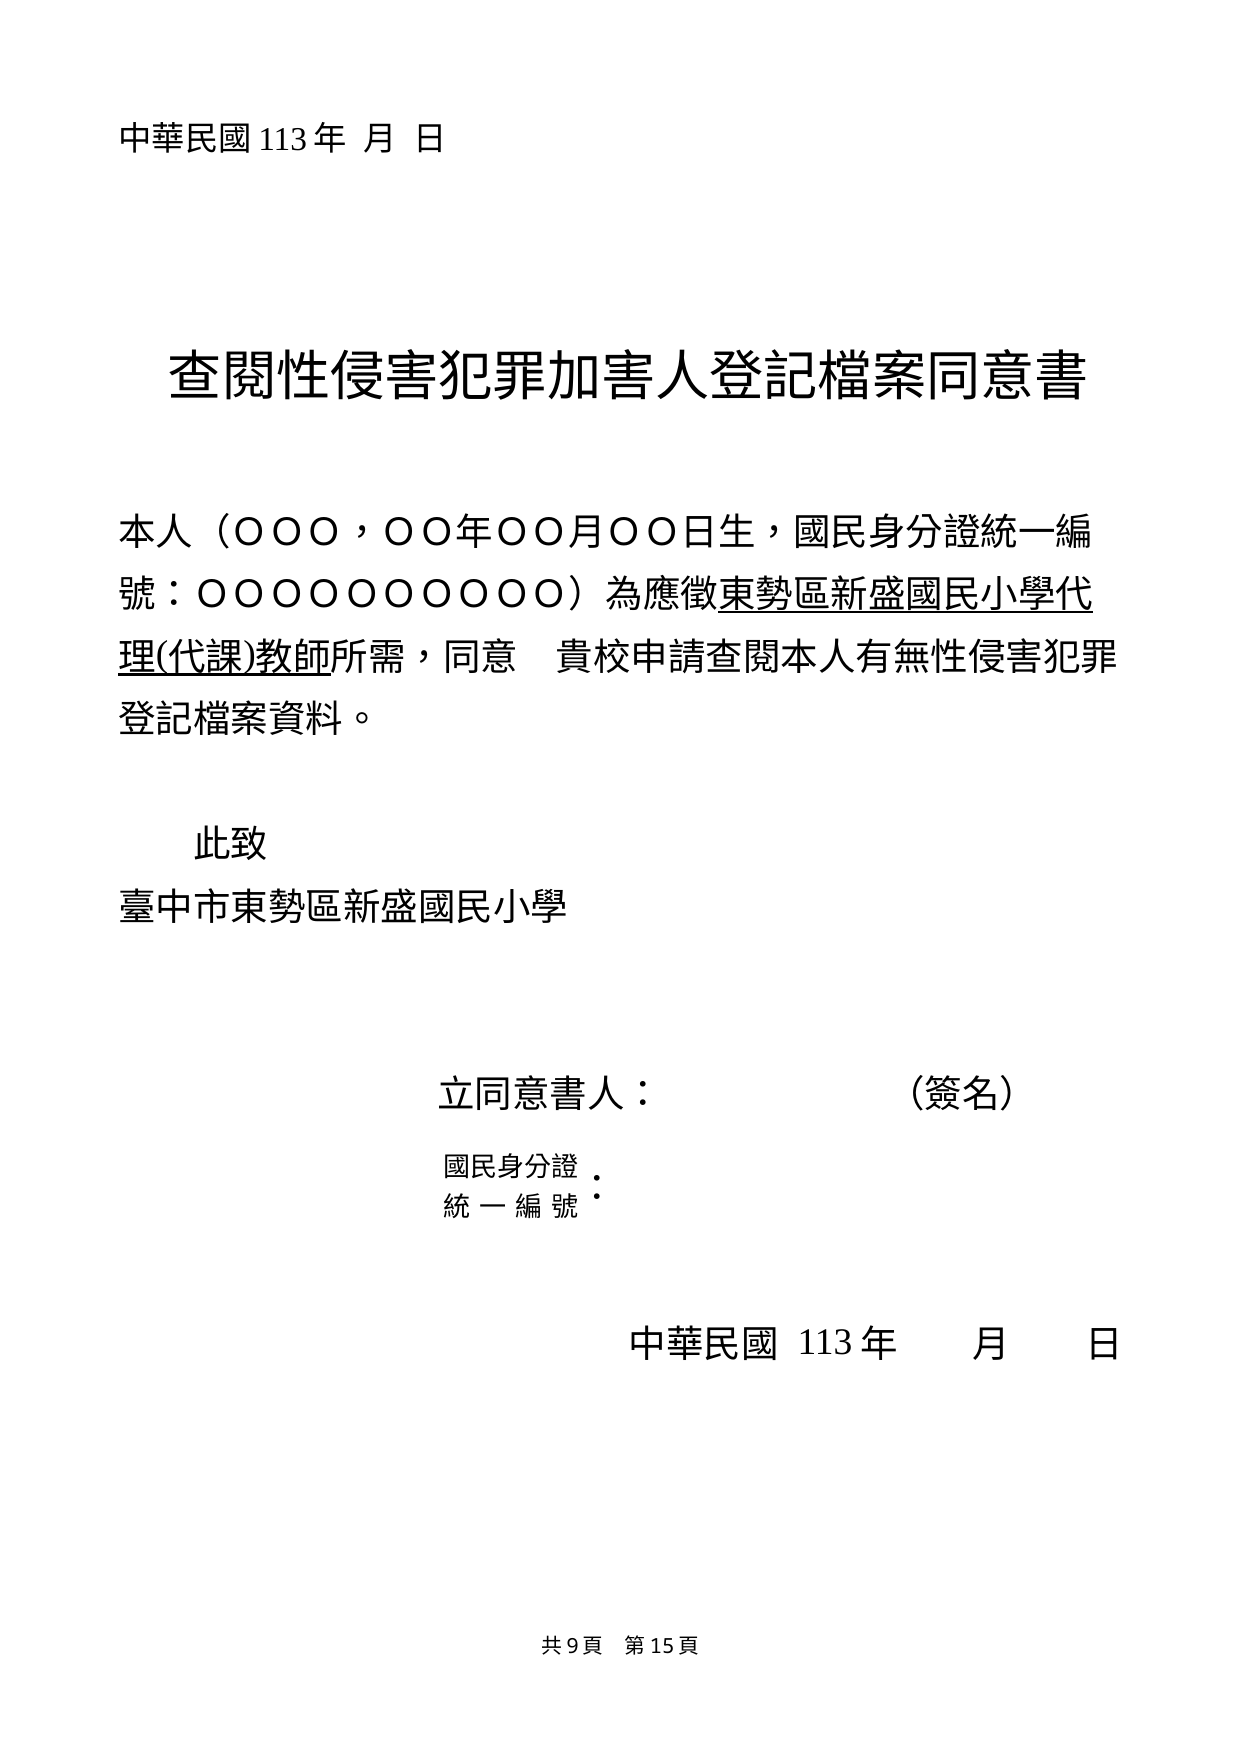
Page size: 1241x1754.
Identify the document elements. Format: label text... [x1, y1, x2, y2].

text 中華民國 113年 月 日 [118, 1299, 1122, 1362]
text 國民身分證統一編號： [118, 1112, 1122, 1237]
text 中華民國113年 月 日 [118, 112, 1122, 160]
text 此致 [118, 799, 1122, 862]
text 本人（ＯＯＯ，ＯＯ年ＯＯ月ＯＯ日生，國民身分證統一編號：ＯＯＯＯＯＯＯＯＯＯ）為應徵東勢區新盛國民小學代理(代課)教師所需，同意 貴校申請查閱本人有無性侵害犯罪登記檔案資料。 [118, 487, 1122, 737]
text 臺中市東勢區新盛國民小學 [118, 862, 1122, 924]
text 立同意書人： （簽名） [118, 1049, 1122, 1112]
text 查閱性侵害犯罪加害人登記檔案同意書 [118, 299, 1138, 424]
